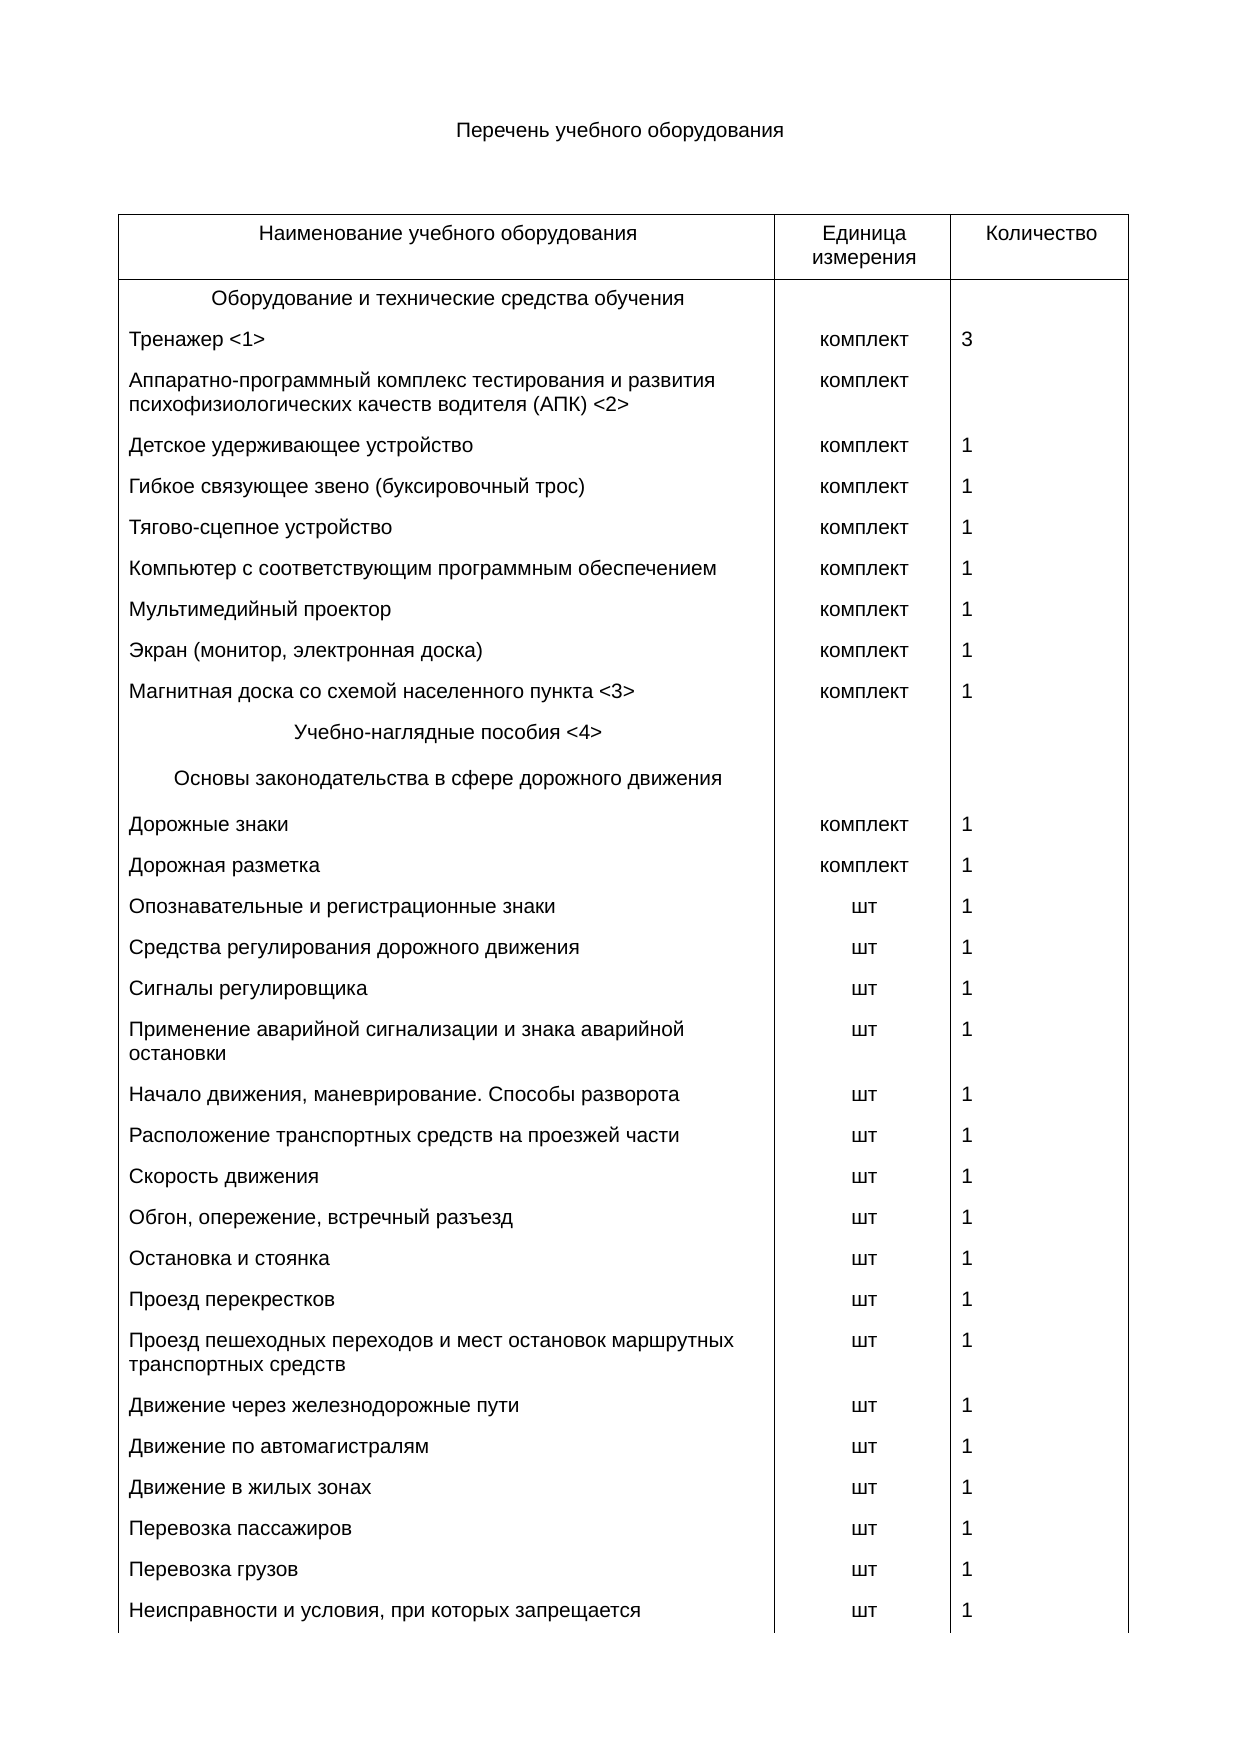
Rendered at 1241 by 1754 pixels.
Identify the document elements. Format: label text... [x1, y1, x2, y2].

table_cell Средства регулирования дорожного движения [119, 928, 774, 969]
table_cell Детское удерживающее устройство [119, 426, 774, 467]
table_cell [775, 714, 950, 759]
table_header Единица измерения [775, 215, 950, 279]
table_cell 1 [951, 1387, 1128, 1428]
table_cell 1 [951, 1592, 1128, 1633]
table_cell шт [775, 1510, 950, 1551]
table_cell комплект [775, 426, 950, 467]
table_cell 3 [951, 320, 1128, 361]
table_cell Аппаратно-программный комплекс тестирования и развития психофизиологических качеств водителя (АПК) <2> [119, 361, 774, 426]
table_cell Скорость движения [119, 1158, 774, 1198]
table_cell 1 [951, 1510, 1128, 1551]
table_cell комплект [775, 631, 950, 672]
table_cell Учебно-наглядные пособия <4> [119, 714, 774, 759]
table_cell 1 [951, 1199, 1128, 1239]
table_cell 1 [951, 590, 1128, 631]
table_cell [951, 361, 1128, 426]
table_cell Движение через железнодорожные пути [119, 1387, 774, 1428]
table_cell 1 [951, 1075, 1128, 1116]
table_cell шт [775, 1428, 950, 1469]
table_cell [951, 714, 1128, 759]
table_cell шт [775, 1240, 950, 1281]
table_cell шт [775, 1592, 950, 1633]
table_cell шт [775, 1116, 950, 1157]
table_cell Движение по автомагистралям [119, 1428, 774, 1469]
table_cell Оборудование и технические средства обучения [119, 280, 774, 320]
table_cell Дорожные знаки [119, 805, 774, 846]
table_cell Перевозка пассажиров [119, 1510, 774, 1551]
table_cell 1 [951, 549, 1128, 590]
table_cell Применение аварийной сигнализации и знака аварийной остановки [119, 1010, 774, 1075]
table_cell комплект [775, 805, 950, 846]
table_cell 1 [951, 467, 1128, 508]
table_cell комплект [775, 508, 950, 549]
table_cell Остановка и стоянка [119, 1240, 774, 1281]
table_cell 1 [951, 928, 1128, 969]
table_cell Начало движения, маневрирование. Способы разворота [119, 1075, 774, 1116]
table_cell [951, 759, 1128, 805]
table_cell Магнитная доска со схемой населенного пункта <3> [119, 673, 774, 713]
text Перечень учебного оборудования [118, 118, 1122, 142]
table_cell шт [775, 1469, 950, 1510]
table_cell 1 [951, 673, 1128, 713]
table_cell шт [775, 969, 950, 1010]
table_cell комплект [775, 467, 950, 508]
table_cell Неисправности и условия, при которых запрещается [119, 1592, 774, 1633]
table_cell Тренажер <1> [119, 320, 774, 361]
table_cell шт [775, 1010, 950, 1075]
table_cell 1 [951, 1010, 1128, 1075]
table_cell Мультимедийный проектор [119, 590, 774, 631]
table_cell шт [775, 1075, 950, 1116]
table_cell Перевозка грузов [119, 1551, 774, 1592]
table_cell 1 [951, 1116, 1128, 1157]
table_cell комплект [775, 846, 950, 887]
table_cell Проезд перекрестков [119, 1281, 774, 1322]
table_cell Опознавательные и регистрационные знаки [119, 887, 774, 928]
table_cell 1 [951, 1281, 1128, 1322]
table_cell комплект [775, 549, 950, 590]
table_cell 1 [951, 1469, 1128, 1510]
table_cell 1 [951, 969, 1128, 1010]
table_cell 1 [951, 631, 1128, 672]
table_cell [775, 759, 950, 805]
table_cell 1 [951, 508, 1128, 549]
table_cell Компьютер с соответствующим программным обеспечением [119, 549, 774, 590]
table_cell шт [775, 1322, 950, 1387]
table_cell Движение в жилых зонах [119, 1469, 774, 1510]
table_cell комплект [775, 361, 950, 426]
table_cell шт [775, 928, 950, 969]
table_cell Сигналы регулировщика [119, 969, 774, 1010]
table_cell 1 [951, 1240, 1128, 1281]
table_cell Основы законодательства в сфере дорожного движения [119, 759, 774, 805]
table_cell 1 [951, 1322, 1128, 1387]
table_cell шт [775, 1199, 950, 1239]
table_header Количество [951, 215, 1128, 279]
table_cell Обгон, опережение, встречный разъезд [119, 1199, 774, 1239]
table_cell комплект [775, 320, 950, 361]
table_cell Расположение транспортных средств на проезжей части [119, 1116, 774, 1157]
table_cell Гибкое связующее звено (буксировочный трос) [119, 467, 774, 508]
table_cell [775, 280, 950, 320]
table_header Наименование учебного оборудования [119, 215, 774, 279]
table_cell Тягово-сцепное устройство [119, 508, 774, 549]
table_cell комплект [775, 673, 950, 713]
table_cell шт [775, 1281, 950, 1322]
table_cell 1 [951, 426, 1128, 467]
table_cell шт [775, 1158, 950, 1198]
table_cell [951, 280, 1128, 320]
table_cell Проезд пешеходных переходов и мест остановок маршрутных транспортных средств [119, 1322, 774, 1387]
table_cell шт [775, 887, 950, 928]
table_cell 1 [951, 1428, 1128, 1469]
table_cell шт [775, 1387, 950, 1428]
table_cell Экран (монитор, электронная доска) [119, 631, 774, 672]
table_cell 1 [951, 846, 1128, 887]
table_cell комплект [775, 590, 950, 631]
table_cell 1 [951, 805, 1128, 846]
table_cell 1 [951, 887, 1128, 928]
table_cell Дорожная разметка [119, 846, 774, 887]
table_cell 1 [951, 1551, 1128, 1592]
table_cell 1 [951, 1158, 1128, 1198]
table_cell шт [775, 1551, 950, 1592]
